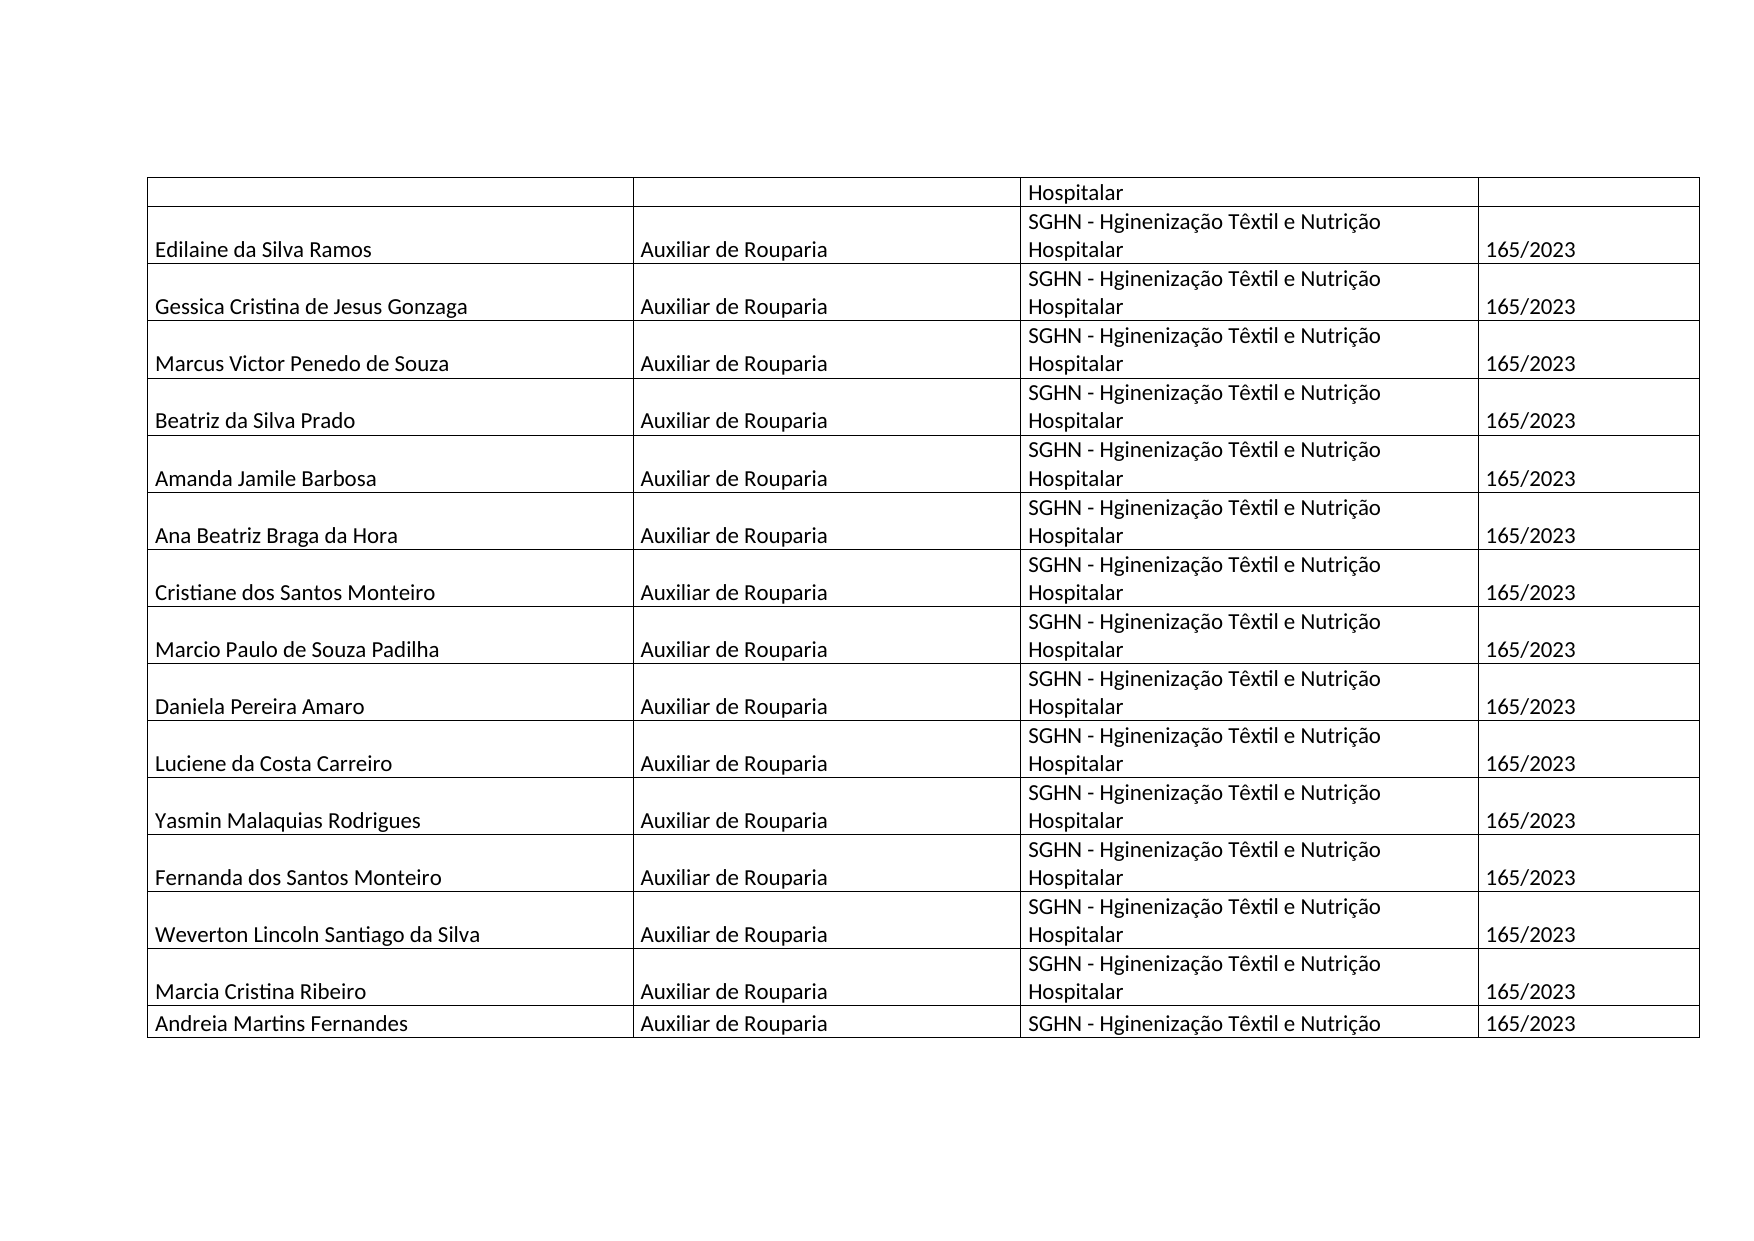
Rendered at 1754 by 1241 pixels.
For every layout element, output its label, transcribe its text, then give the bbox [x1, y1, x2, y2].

table_cell SGHN - Hginenização Têxtil e Nutrição Hospitalar [1021, 493, 1478, 549]
table_cell 165/2023 [1479, 436, 1699, 492]
table_cell Fernanda dos Santos Monteiro [148, 835, 633, 891]
table_cell 165/2023 [1479, 379, 1699, 434]
table_cell Beatriz da Silva Prado [148, 379, 633, 434]
table_cell Marcia Cristina Ribeiro [148, 949, 633, 1005]
table_cell Yasmin Malaquias Rodrigues [148, 778, 633, 834]
table_cell Auxiliar de Rouparia [634, 892, 1020, 948]
table_cell Hospitalar [1021, 178, 1478, 206]
table_cell [1479, 178, 1699, 206]
table_cell Auxiliar de Rouparia [634, 778, 1020, 834]
table_cell SGHN - Hginenização Têxtil e Nutrição Hospitalar [1021, 892, 1478, 948]
table_cell [148, 178, 633, 206]
table_cell SGHN - Hginenização Têxtil e Nutrição Hospitalar [1021, 949, 1478, 1005]
table_cell 165/2023 [1479, 664, 1699, 720]
table_cell Auxiliar de Rouparia [634, 1006, 1020, 1037]
table_cell Auxiliar de Rouparia [634, 207, 1020, 263]
table_cell Gessica Cristina de Jesus Gonzaga [148, 264, 633, 320]
table_cell SGHN - Hginenização Têxtil e Nutrição Hospitalar [1021, 607, 1478, 663]
table_cell Marcio Paulo de Souza Padilha [148, 607, 633, 663]
table_cell SGHN - Hginenização Têxtil e Nutrição Hospitalar [1021, 835, 1478, 891]
table_cell 165/2023 [1479, 892, 1699, 948]
table_cell 165/2023 [1479, 835, 1699, 891]
table_cell Cristiane dos Santos Monteiro [148, 550, 633, 606]
table_cell SGHN - Hginenização Têxtil e Nutrição Hospitalar [1021, 379, 1478, 434]
table_cell SGHN - Hginenização Têxtil e Nutrição Hospitalar [1021, 664, 1478, 720]
table_cell 165/2023 [1479, 321, 1699, 377]
table_cell 165/2023 [1479, 1006, 1699, 1037]
table_cell Auxiliar de Rouparia [634, 321, 1020, 377]
table_cell 165/2023 [1479, 778, 1699, 834]
table_cell 165/2023 [1479, 550, 1699, 606]
table_cell 165/2023 [1479, 207, 1699, 263]
table_cell SGHN - Hginenização Têxtil e Nutrição Hospitalar [1021, 207, 1478, 263]
table_cell Auxiliar de Rouparia [634, 264, 1020, 320]
table_cell Auxiliar de Rouparia [634, 607, 1020, 663]
table_cell Auxiliar de Rouparia [634, 664, 1020, 720]
table_cell Auxiliar de Rouparia [634, 493, 1020, 549]
table_cell Marcus Victor Penedo de Souza [148, 321, 633, 377]
table_cell Edilaine da Silva Ramos [148, 207, 633, 263]
table_cell Daniela Pereira Amaro [148, 664, 633, 720]
table_cell SGHN - Hginenização Têxtil e Nutrição Hospitalar [1021, 264, 1478, 320]
table_cell Luciene da Costa Carreiro [148, 721, 633, 777]
table_cell Weverton Lincoln Santiago da Silva [148, 892, 633, 948]
table_cell Ana Beatriz Braga da Hora [148, 493, 633, 549]
table_cell Amanda Jamile Barbosa [148, 436, 633, 492]
table_cell 165/2023 [1479, 949, 1699, 1005]
table_cell 165/2023 [1479, 607, 1699, 663]
table_cell SGHN - Hginenização Têxtil e Nutrição Hospitalar [1021, 721, 1478, 777]
table_cell 165/2023 [1479, 264, 1699, 320]
table_cell Andreia Martins Fernandes [148, 1006, 633, 1037]
table_cell SGHN - Hginenização Têxtil e Nutrição Hospitalar [1021, 321, 1478, 377]
table_cell Auxiliar de Rouparia [634, 379, 1020, 434]
table_cell Auxiliar de Rouparia [634, 835, 1020, 891]
table_cell Auxiliar de Rouparia [634, 550, 1020, 606]
table_cell Auxiliar de Rouparia [634, 949, 1020, 1005]
table_cell Auxiliar de Rouparia [634, 436, 1020, 492]
table_cell SGHN - Hginenização Têxtil e Nutrição [1021, 1006, 1478, 1037]
table_cell 165/2023 [1479, 493, 1699, 549]
table_cell SGHN - Hginenização Têxtil e Nutrição Hospitalar [1021, 436, 1478, 492]
table_cell SGHN - Hginenização Têxtil e Nutrição Hospitalar [1021, 778, 1478, 834]
table_cell [634, 178, 1020, 206]
table_cell SGHN - Hginenização Têxtil e Nutrição Hospitalar [1021, 550, 1478, 606]
table_cell 165/2023 [1479, 721, 1699, 777]
table_cell Auxiliar de Rouparia [634, 721, 1020, 777]
